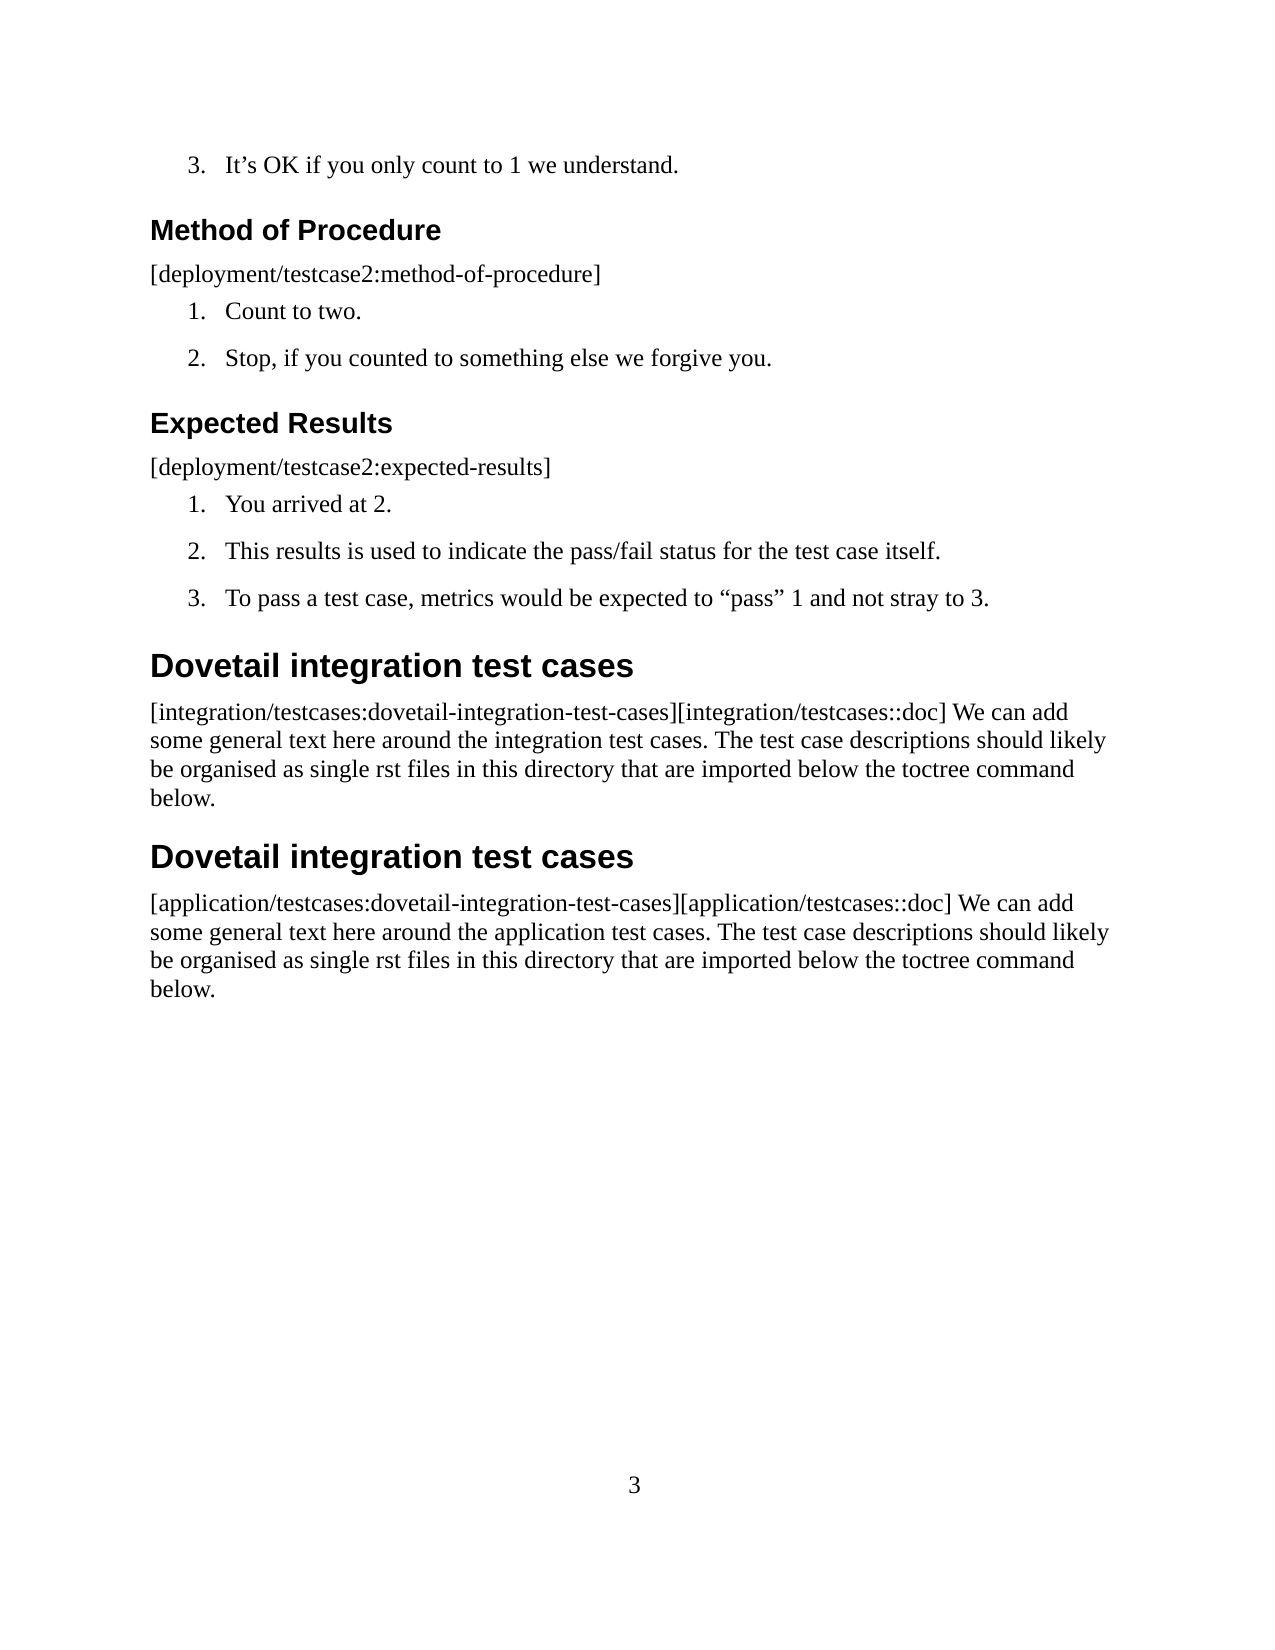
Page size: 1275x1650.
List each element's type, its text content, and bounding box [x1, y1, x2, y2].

text [integration/testcases:dovetail-integration-test-cases][integration/testcases::doc] We can add some general text here around the integration test cases. The test case descriptions should likely be organised as single rst files in this directory that are imported below the toctree command below. [150, 697, 1125, 812]
list This results is used to indicate the pass/fail status for the test case itself. [187, 536, 1125, 565]
list Stop, if you counted to something else we forgive you. [187, 343, 1125, 372]
list Count to two. [187, 296, 1125, 325]
subtitle Expected Results [150, 406, 1125, 439]
list You arrived at 2. [187, 489, 1125, 518]
list To pass a test case, metrics would be expected to “pass” 1 and not stray to 3. [187, 583, 1125, 612]
subtitle Method of Procedure [150, 213, 1125, 246]
text [deployment/testcase2:expected-results] [150, 452, 1125, 481]
list It’s OK if you only count to 1 we understand. [187, 150, 1125, 179]
text [deployment/testcase2:method-of-procedure] [150, 259, 1125, 287]
subtitle Dovetail integration test cases [150, 646, 1125, 684]
subtitle Dovetail integration test cases [150, 837, 1125, 875]
text [application/testcases:dovetail-integration-test-cases][application/testcases::doc] We can add some general text here around the application test cases. The test case descriptions should likely be organised as single rst files in this directory that are imported below the toctree command below. [150, 888, 1125, 1003]
